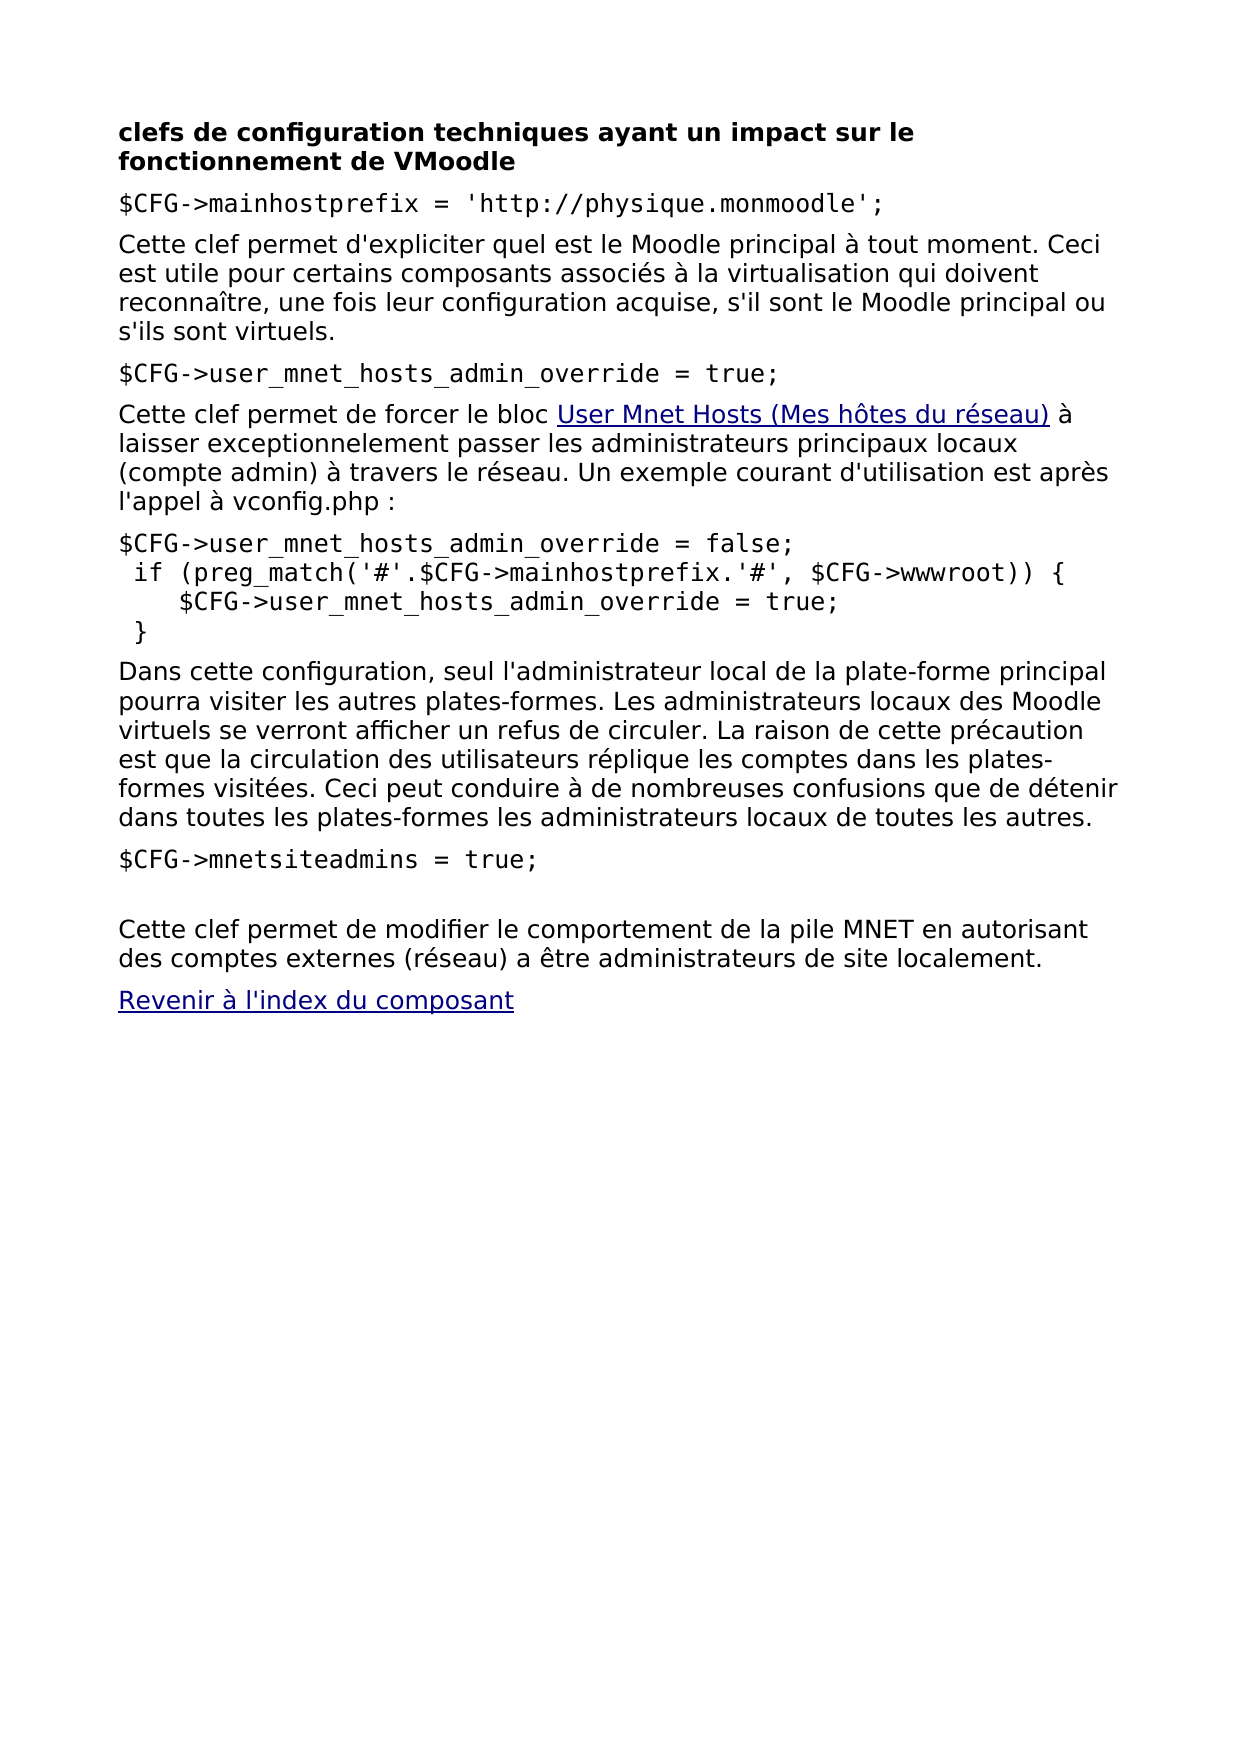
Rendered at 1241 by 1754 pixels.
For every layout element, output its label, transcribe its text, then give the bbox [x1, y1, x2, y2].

text Cette clef permet d'expliciter quel est le Moodle principal à tout moment. Ceci est utile pour certains composants associés à la virtualisation qui doivent reconnaître, une fois leur configuration acquise, s'il sont le Moodle principal ou s'ils sont virtuels. [118, 230, 1122, 347]
subtitle clefs de configuration techniques ayant un impact sur le fonctionnement de VMoodle [118, 118, 1122, 176]
text Dans cette configuration, seul l'administrateur local de la plate-forme principal pourra visiter les autres plates-formes. Les administrateurs locaux des Moodle virtuels se verront afficher un refus de circuler. La raison de cette précaution est que la circulation des utilisateurs réplique les comptes dans les plates-formes visitées. Ceci peut conduire à de nombreuses confusions que de détenir dans toutes les plates-formes les administrateurs locaux de toutes les autres. [118, 658, 1122, 833]
text $CFG->mnetsiteadmins = true; [118, 845, 1122, 903]
text Cette clef permet de forcer le bloc User Mnet Hosts (Mes hôtes du réseau) à laisser exceptionnelement passer les administrateurs principaux locaux (compte admin) à travers le réseau. Un exemple courant d'utilisation est après l'appel à vconfig.php : [118, 400, 1122, 517]
text $CFG->user_mnet_hosts_admin_override = true; [118, 359, 1122, 388]
text Cette clef permet de modifier le comportement de la pile MNET en autorisant des comptes externes (réseau) a être administrateurs de site localement. [118, 915, 1122, 973]
text $CFG->user_mnet_hosts_admin_override = false; if (preg_match('#'.$CFG->mainhostprefix.'#', $CFG->wwwroot)) { $CFG->user_mnet_hosts_admin_override = true; } [118, 529, 1122, 646]
text $CFG->mainhostprefix = 'http://physique.monmoodle'; [118, 189, 1122, 218]
text Revenir à l'index du composant [118, 986, 1122, 1015]
